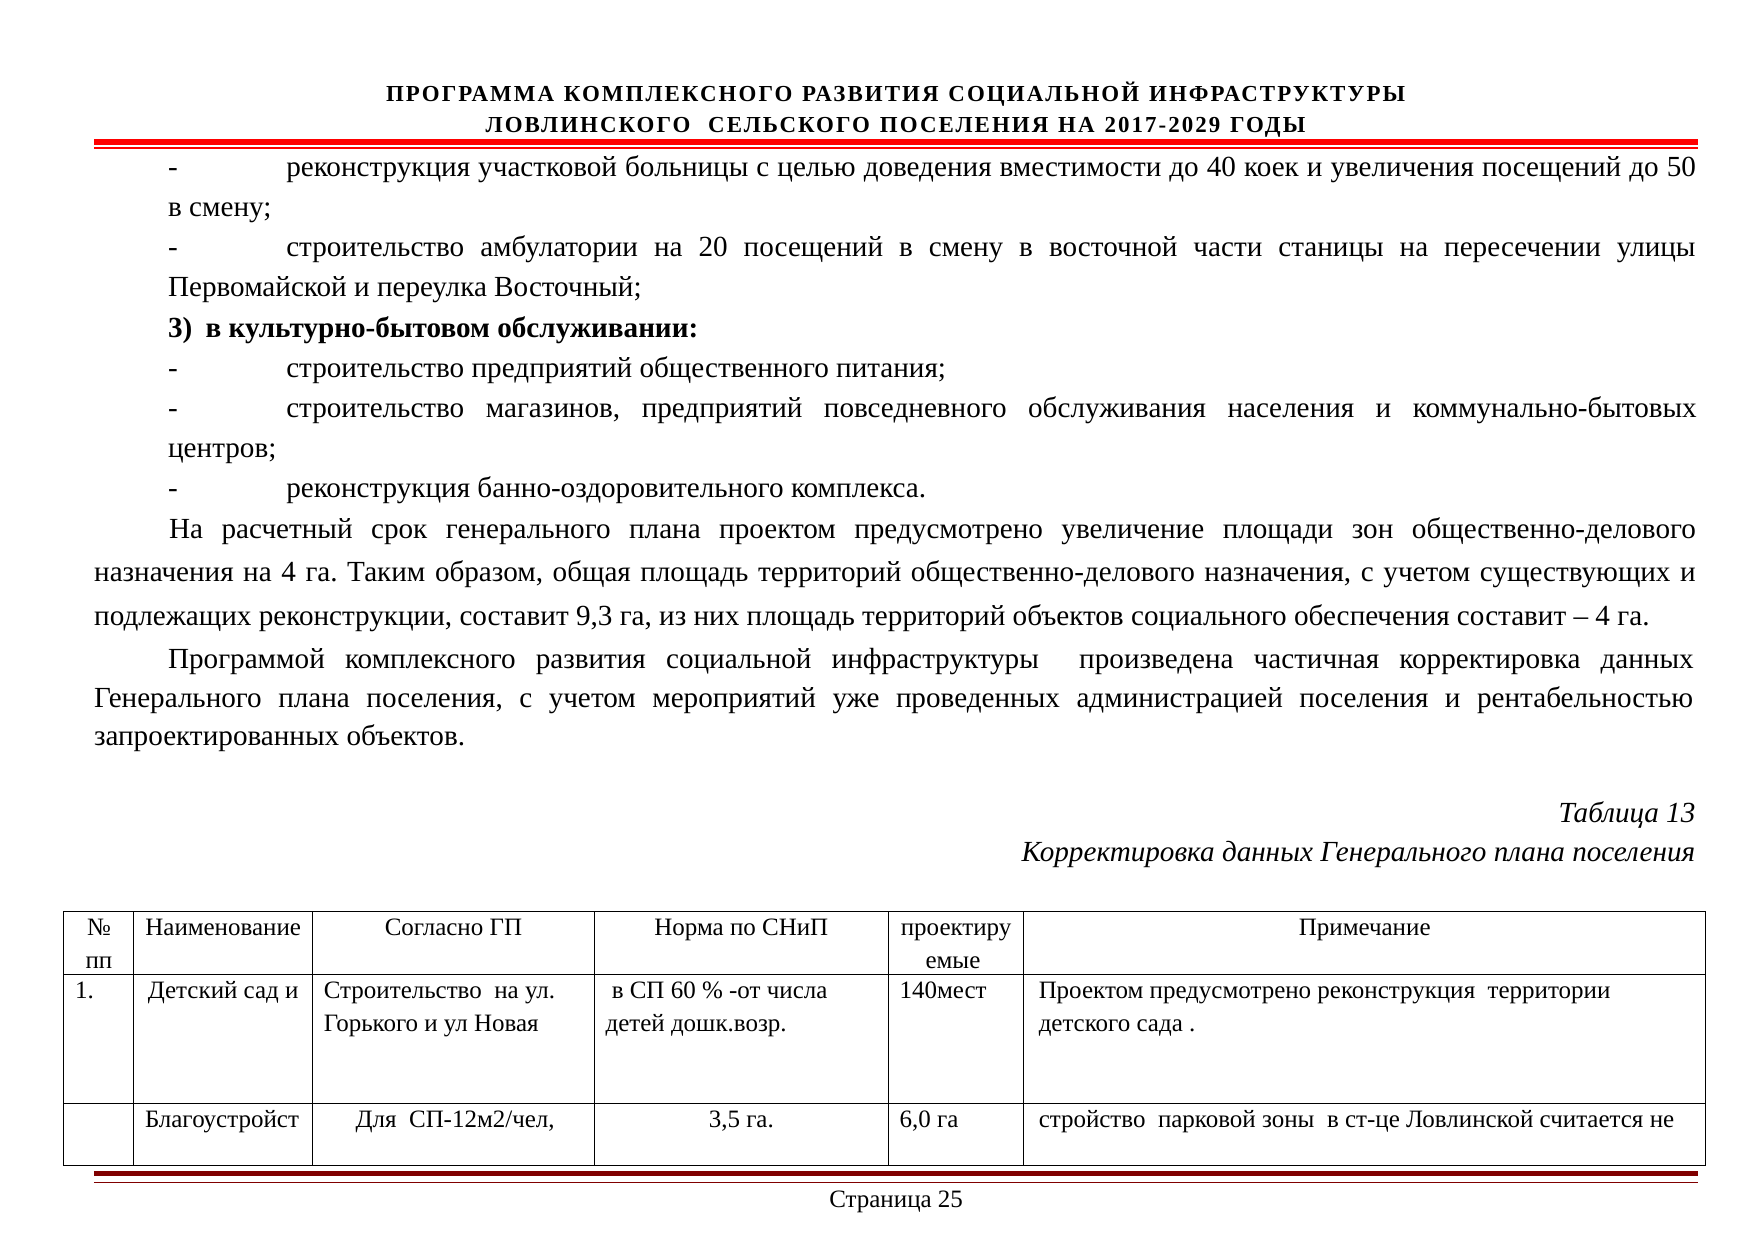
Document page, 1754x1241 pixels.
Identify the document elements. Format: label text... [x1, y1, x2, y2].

text На расчетный срок генерального плана проектом предусмотрено увеличение площади зон общественно-делового назначения на 4 га. Таким образом, общая площадь территорий общественно-делового назначения, с учетом существующих и подлежащих реконструкции, составит 9,3 га, из них площадь территорий объектов социального обеспечения составит – 4 га. [94, 511, 1698, 631]
table_cell Детский сад и [134, 975, 312, 1103]
table_cell Для СП-12м2/чел, [313, 1104, 594, 1165]
table_cell 1. [64, 975, 133, 1103]
table_header № пп [64, 912, 133, 974]
list реконструкция участковой больницы с целью доведения вместимости до 40 коек и увеличения посещений до 50 в смену; [168, 149, 1698, 223]
list реконструкция банно-оздоровительного комплекса. [168, 471, 1698, 504]
list строительство предприятий общественного питания; [168, 350, 1698, 383]
table_cell [64, 1104, 133, 1165]
table_cell 3,5 га. [595, 1104, 888, 1165]
text Программой комплексного развития социальной инфраструктуры произведена частичная корректировка данных Генерального плана поселения, с учетом мероприятий уже проведенных администрацией поселения и рентабельностью запроектированных объектов. [94, 641, 1695, 752]
list строительство амбулатории на 20 посещений в смену в восточной части станицы на пересечении улицы Первомайской и переулка Восточный; [168, 229, 1698, 303]
table_header Наименование [134, 912, 312, 974]
table_header Норма по СНиП [595, 912, 888, 974]
list в культурно-бытовом обслуживании: [168, 310, 1698, 343]
table_header Согласно ГП [313, 912, 594, 974]
table_cell Строительство на ул. Горького и ул Новая [313, 975, 594, 1103]
list Корректировка данных Генерального плана поселения [94, 834, 1698, 868]
table_cell в СП 60 % -от числа детей дошк.возр. [595, 975, 888, 1103]
list Таблица 13 [94, 796, 1698, 829]
table_cell стройство парковой зоны в ст-це Ловлинской считается не [1024, 1104, 1705, 1165]
table_cell 6,0 га [889, 1104, 1023, 1165]
table_cell Благоустройст [134, 1104, 312, 1165]
table_cell Проектом предусмотрено реконструкция территории детского сада . [1024, 975, 1705, 1103]
table_header Примечание [1024, 912, 1705, 974]
list строительство магазинов, предприятий повседневного обслуживания населения и коммунально-бытовых центров; [168, 390, 1698, 464]
table_cell 140мест [889, 975, 1023, 1103]
table_header проектируемые [889, 912, 1023, 974]
